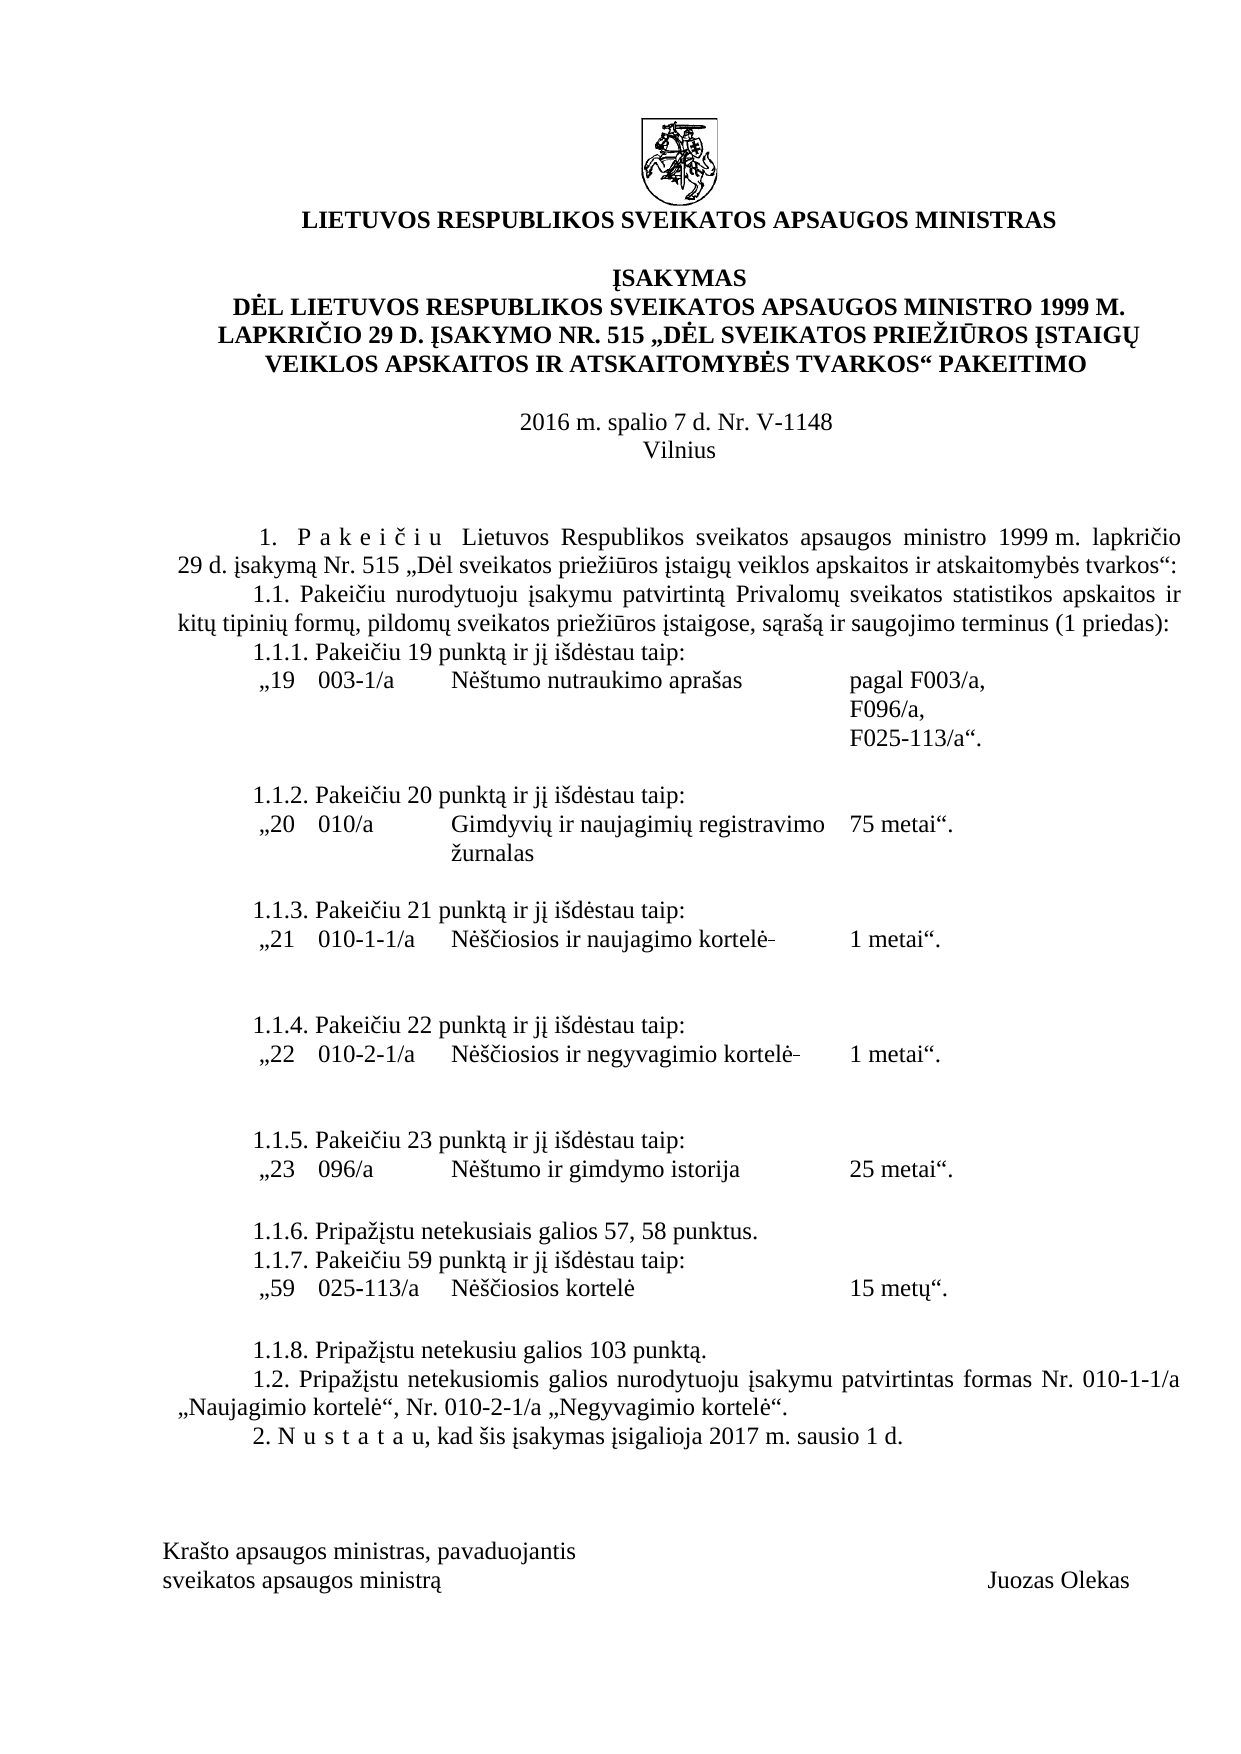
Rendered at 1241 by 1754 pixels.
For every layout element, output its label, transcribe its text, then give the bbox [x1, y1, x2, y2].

table_header [1001, 666, 1192, 752]
table_header [1001, 924, 1207, 982]
table_header „59 [248, 1274, 307, 1306]
text 1.1.1. Pakeičiu 19 punktą ir jį išdėstau taip: [177, 637, 1181, 666]
table_header 003-1/a [307, 666, 439, 752]
table_header [1001, 1039, 1207, 1097]
text 1.1.3. Pakeičiu 21 punktą ir jį išdėstau taip: [177, 896, 1181, 924]
table_header Nėštumo nutraukimo aprašas [440, 666, 838, 752]
table_header [1001, 1274, 1207, 1306]
text sveikatos apsaugos ministrą Juozas Olekas [162, 1565, 1181, 1594]
text 1. Pakeičiu Lietuvos Respublikos sveikatos apsaugos ministro 1999 m. lapkričio 29 d. įsakymą Nr. 515 „Dėl sveikatos priežiūros įstaigų veiklos apskaitos ir atskaitomybės tvarkos“: [177, 522, 1181, 579]
text 1.2. Pripažįstu netekusiomis galios nurodytuoju įsakymu patvirtintas formas Nr. 010-1-1/a „Naujagimio kortelė“, Nr. 010-2-1/a „Negyvagimio kortelė“. [177, 1364, 1181, 1421]
table_header 010-2-1/a [307, 1039, 439, 1097]
text Vilnius [177, 436, 1181, 464]
table_header 025-113/a [307, 1274, 439, 1306]
table_header 75 metai“. [838, 809, 1001, 867]
table_header 010/a [307, 809, 439, 867]
text 1.1.5. Pakeičiu 23 punktą ir jį išdėstau taip: [177, 1126, 1181, 1154]
text 2016 m. spalio 7 d. Nr. V-1148 [177, 407, 1181, 436]
table_header Gimdyvių ir naujagimių registravimo žurnalas [440, 809, 838, 867]
table_header 1 metai“. [838, 1039, 1001, 1097]
table_header Nėščiosios kortelė [440, 1274, 838, 1306]
text 1.1.6. Pripažįstu netekusiais galios 57, 58 punktus. [177, 1216, 1181, 1245]
table_header [1001, 1154, 1207, 1187]
text 1.1.4. Pakeičiu 22 punktą ir jį išdėstau taip: [177, 1011, 1181, 1039]
table_header pagal F003/a, F096/a, F025-113/a“. [838, 666, 1001, 752]
text 2. Nustatau, kad šis įsakymas įsigalioja 2017 m. sausio 1 d. [177, 1421, 1181, 1450]
table_header „23 [248, 1154, 307, 1187]
table_header „21 [248, 924, 307, 982]
text ĮSAKYMAS [177, 263, 1181, 292]
table_header 010-1-1/a [307, 924, 439, 982]
table_header Nėščiosios ir negyvagimio kortelė [440, 1039, 838, 1097]
table_header 25 metai“. [838, 1154, 1001, 1187]
text 1.1.7. Pakeičiu 59 punktą ir jį išdėstau taip: [177, 1245, 1181, 1273]
table_header „20 [248, 809, 307, 867]
text Krašto apsaugos ministras, pavaduojantis [162, 1536, 1181, 1565]
text DĖL LIETUVOS RESPUBLIKOS SVEIKATOS APSAUGOS MINISTRO 1999 M. LAPKRIČIO 29 D. ĮSAKYMO NR. 515 „DĖL SVEIKATOS PRIEŽIŪROS ĮSTAIGŲ VEIKLOS APSKAITOS IR ATSKAITOMYBĖS TVARKOS“ PAKEITIMO [177, 292, 1181, 378]
text 1.1.2. Pakeičiu 20 punktą ir jį išdėstau taip: [177, 781, 1181, 809]
table_header 1 metai“. [838, 924, 1001, 982]
table_header „19 [248, 666, 307, 752]
table_header 096/a [307, 1154, 439, 1187]
table_header Nėštumo ir gimdymo istorija [440, 1154, 838, 1187]
table_header 15 metų“. [838, 1274, 1001, 1306]
table_header [1001, 809, 1192, 867]
text 1.1.8. Pripažįstu netekusiu galios 103 punktą. [177, 1335, 1181, 1364]
text LIETUVOS RESPUBLIKOS SVEIKATOS APSAUGOS MINISTRAS [177, 206, 1181, 234]
table_header „22 [248, 1039, 307, 1097]
table_header Nėščiosios ir naujagimo kortelė [440, 924, 838, 982]
text 1.1. Pakeičiu nurodytuoju įsakymu patvirtintą Privalomų sveikatos statistikos apskaitos ir kitų tipinių formų, pildomų sveikatos priežiūros įstaigose, sąrašą ir saugojimo terminus (1 priedas): [177, 579, 1181, 637]
